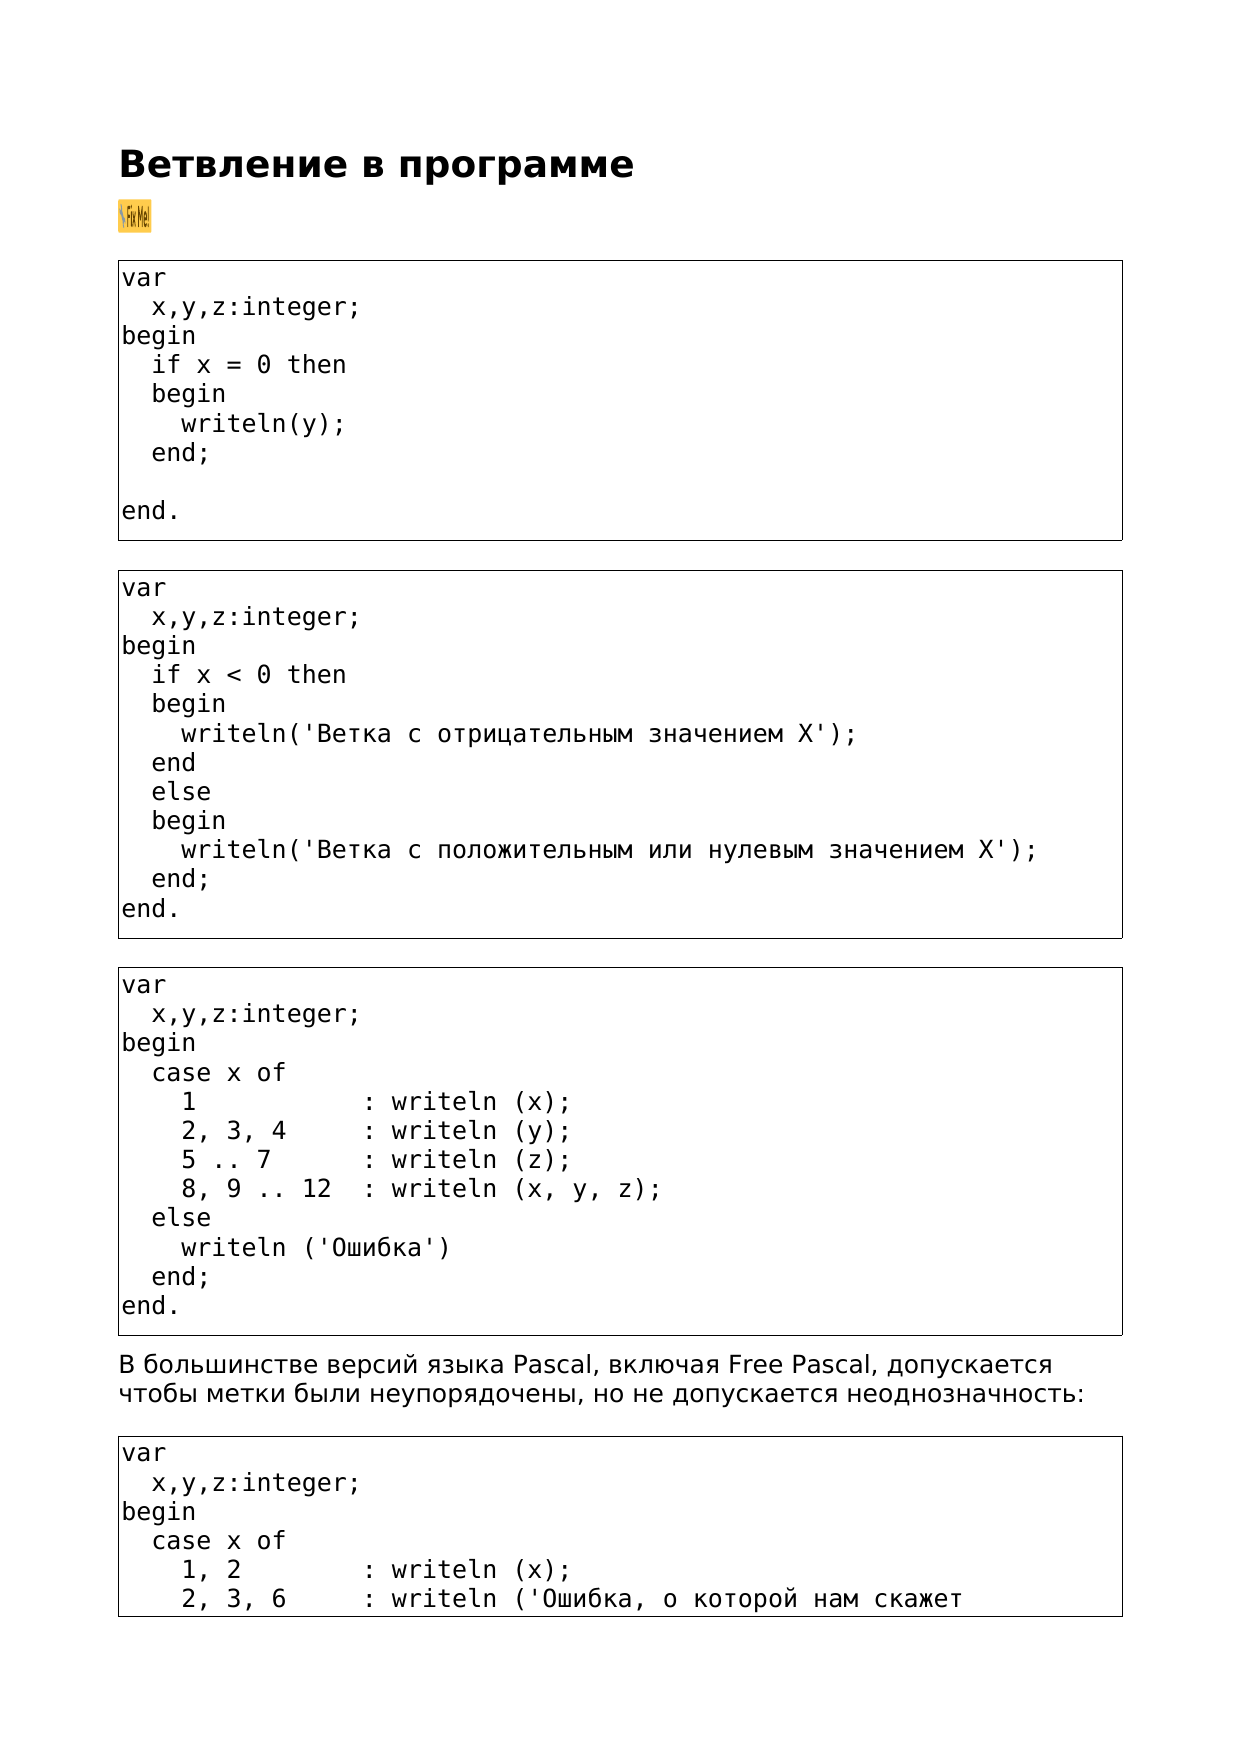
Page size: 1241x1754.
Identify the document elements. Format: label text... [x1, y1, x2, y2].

table_header var x,y,z:integer; begin if x = 0 then begin writeln(y); end; end. [119, 261, 1122, 540]
table_header var x,y,z:integer; begin case x of 1 : writeln (x); 2, 3, 4 : writeln (y); 5 .. 7 : writeln (z); 8, 9 .. 12 : writeln (x, y, z); else writeln ('Ошибка') end; end. [119, 968, 1122, 1335]
table_header var x,y,z:integer; begin if x < 0 then begin writeln('Ветка с отрицательным значением X'); end else begin writeln('Ветка с положительным или нулевым значением X'); end; end. [119, 571, 1122, 938]
text В большинстве версий языка Pascal, включая Free Pascal, допускается чтобы метки были неупорядочены, но не допускается неоднозначность: [118, 1350, 1122, 1408]
table_header var x,y,z:integer; begin case x of 1, 2 : writeln (x); 2, 3, 6 : writeln ('Ошибка, о которой нам скажет [119, 1437, 1122, 1616]
subtitle Ветвление в программе [118, 143, 1122, 187]
